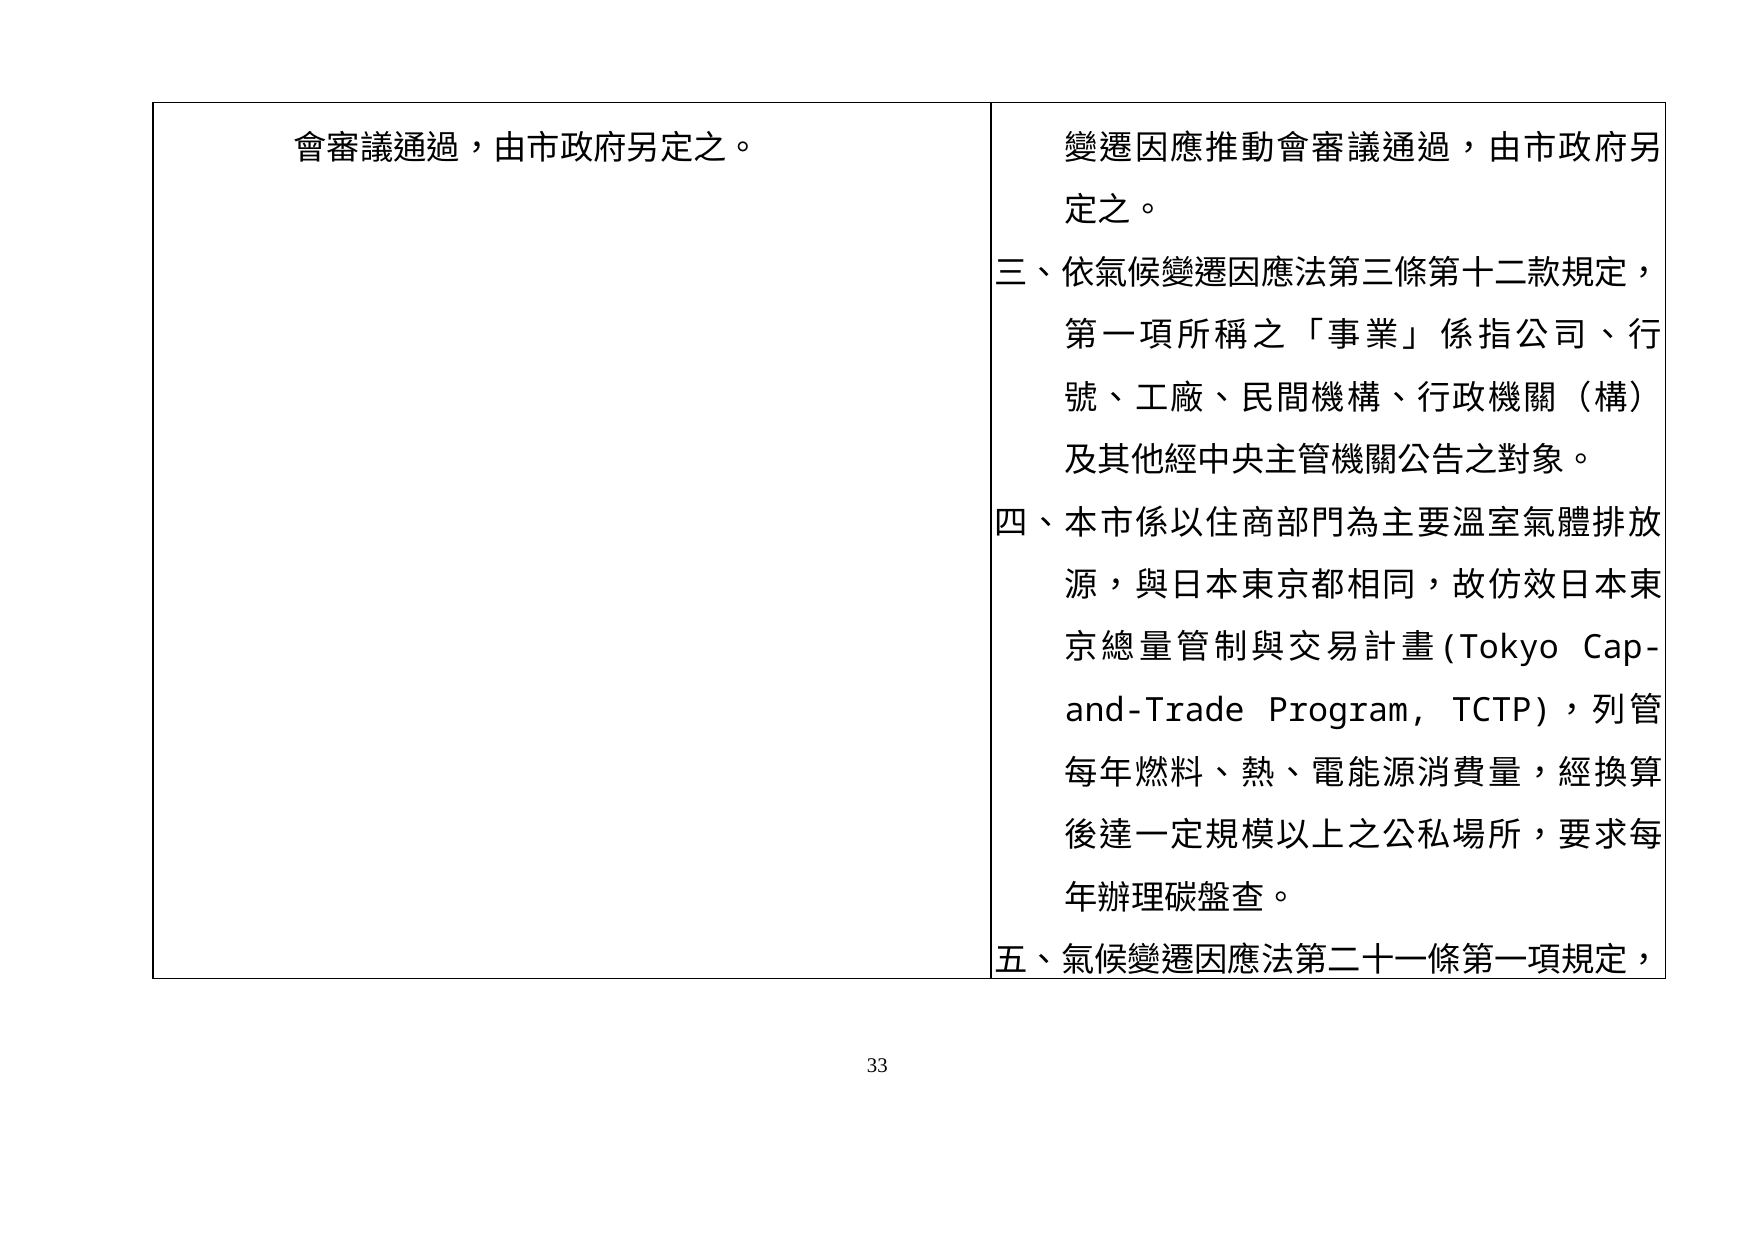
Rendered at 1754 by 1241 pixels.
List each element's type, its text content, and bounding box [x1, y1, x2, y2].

table_cell 變遷因應推動會審議通過，由市政府另定之。 三、依氣候變遷因應法第三條第十二款規定，第一項所稱之「事業」係指公司、行號、工廠、民間機構、行政機關（構）及其他經中央主管機關公告之對象。 四、本市係以住商部門為主要溫室氣體排放源，與日本東京都相同，故仿效日本東京總量管制與交易計畫(Tokyo Cap-and-Trade Program, TCTP)，列管每年燃料、熱、電能源消費量，經換算後達一定規模以上之公私場所，要求每年辦理碳盤查。 五、氣候變遷因應法第二十一條第一項規定， [992, 103, 1665, 978]
table_cell 會審議通過，由市政府另定之。 [154, 103, 990, 978]
